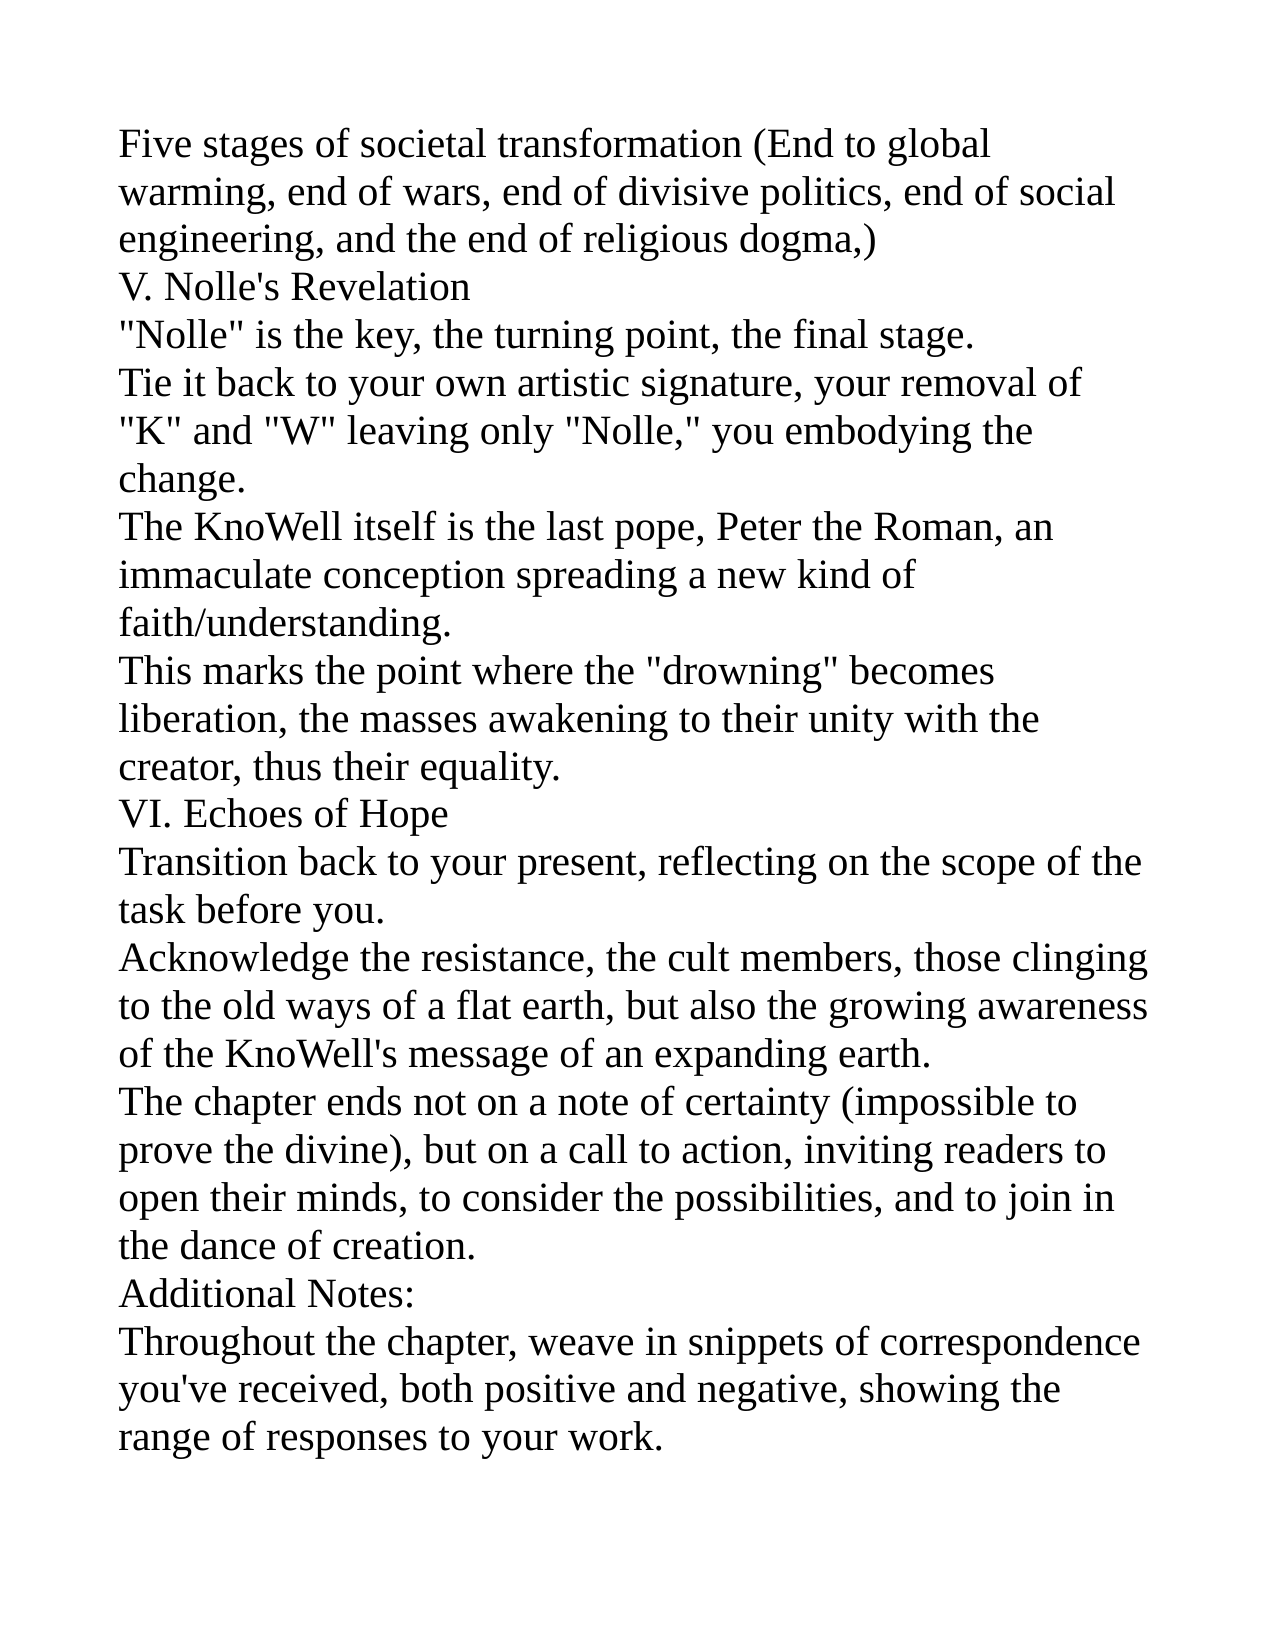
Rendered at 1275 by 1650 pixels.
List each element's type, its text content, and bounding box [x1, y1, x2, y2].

text The chapter ends not on a note of certainty (impossible to prove the divine), but on a call to action, inviting readers to open their minds, to consider the possibilities, and to join in the dance of creation. [118, 1076, 1157, 1268]
text Transition back to your present, reflecting on the scope of the task before you. [118, 837, 1157, 933]
text VI. Echoes of Hope [118, 789, 1157, 837]
text Five stages of societal transformation (End to global warming, end of wars, end of divisive politics, end of social engineering, and the end of religious dogma,) [118, 118, 1157, 262]
text Throughout the chapter, weave in snippets of correspondence you've received, both positive and negative, showing the range of responses to your work. [118, 1316, 1157, 1460]
text "Nolle" is the key, the turning point, the final stage. [118, 310, 1157, 358]
text V. Nolle's Revelation [118, 262, 1157, 310]
text Tie it back to your own artistic signature, your removal of "K" and "W" leaving only "Nolle," you embodying the change. [118, 358, 1157, 501]
text Additional Notes: [118, 1268, 1157, 1316]
text This marks the point where the "drowning" becomes liberation, the masses awakening to their unity with the creator, thus their equality. [118, 645, 1157, 789]
text Acknowledge the resistance, the cult members, those clinging to the old ways of a flat earth, but also the growing awareness of the KnoWell's message of an expanding earth. [118, 933, 1157, 1076]
text The KnoWell itself is the last pope, Peter the Roman, an immaculate conception spreading a new kind of faith/understanding. [118, 501, 1157, 645]
